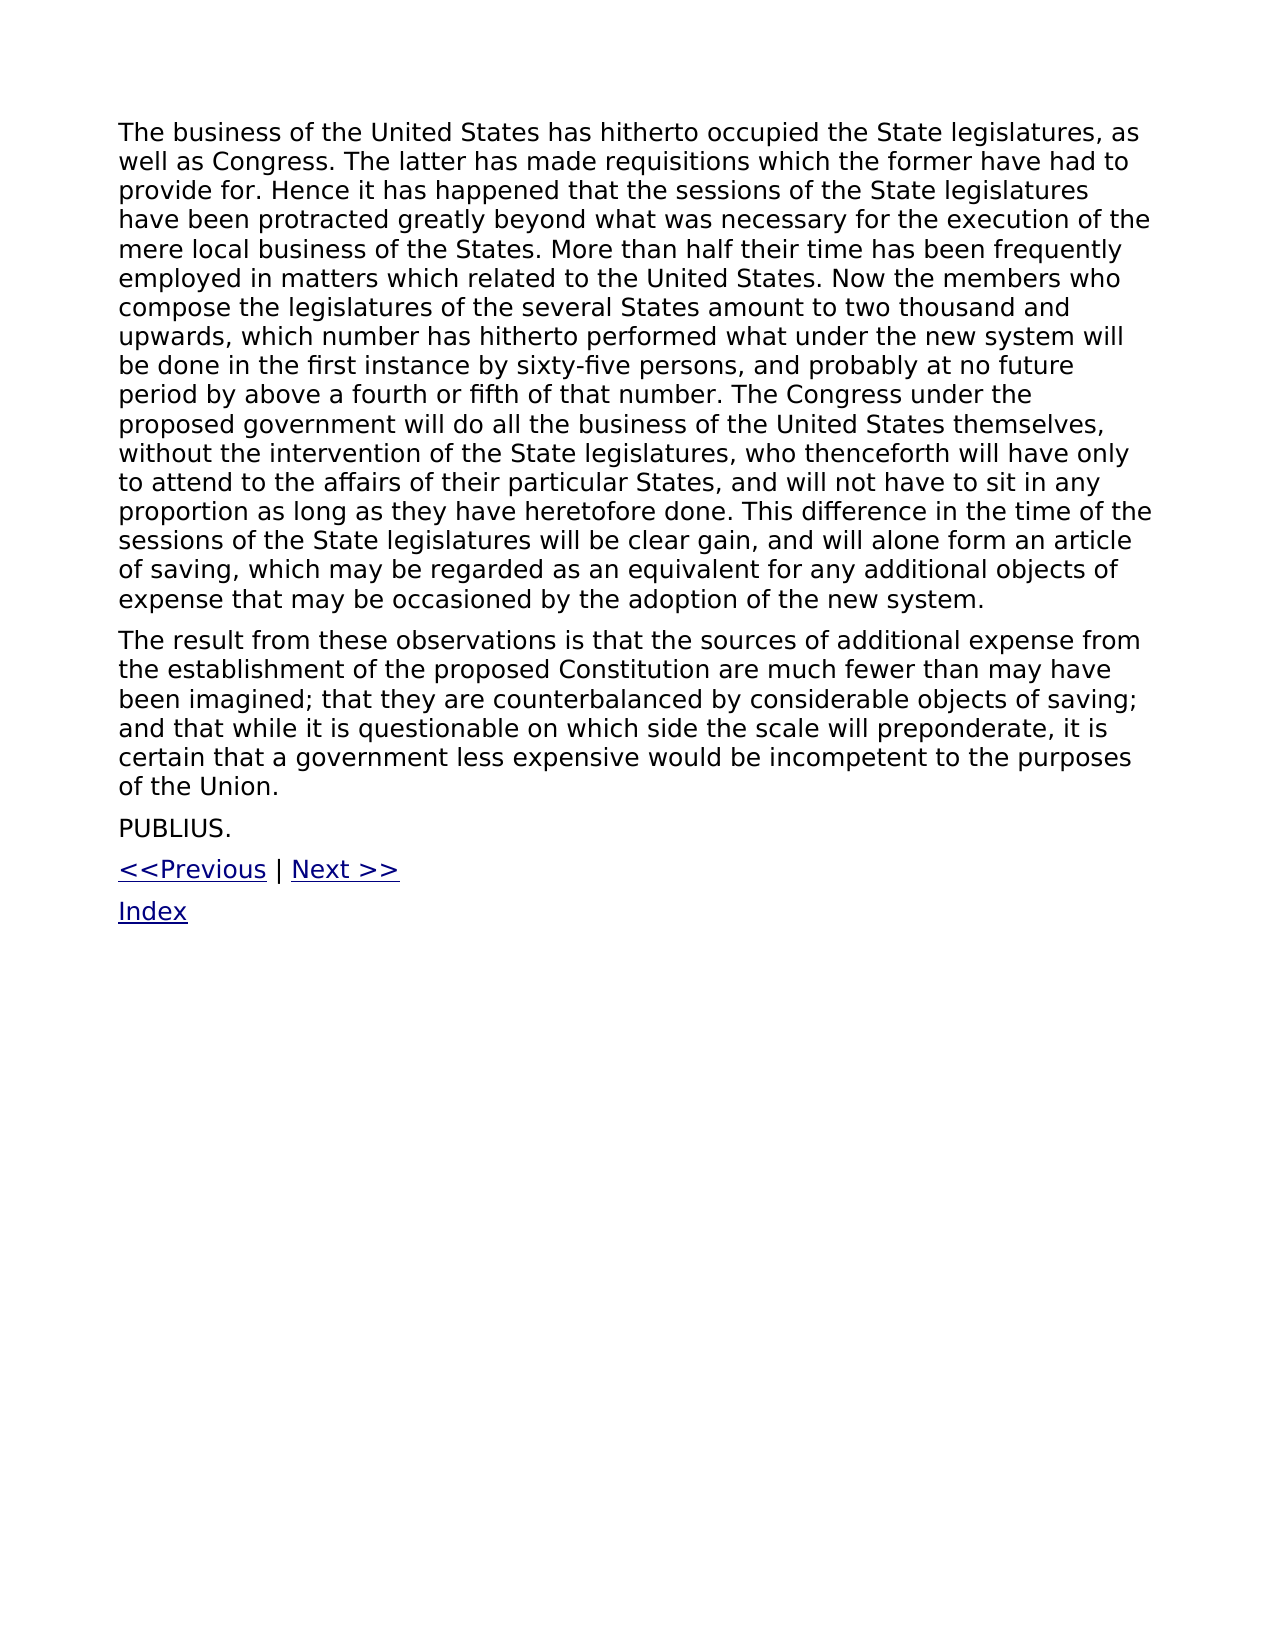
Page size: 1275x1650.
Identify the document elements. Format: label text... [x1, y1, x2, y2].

text The business of the United States has hitherto occupied the State legislatures, as well as Congress. The latter has made requisitions which the former have had to provide for. Hence it has happened that the sessions of the State legislatures have been protracted greatly beyond what was necessary for the execution of the mere local business of the States. More than half their time has been frequently employed in matters which related to the United States. Now the members who compose the legislatures of the several States amount to two thousand and upwards, which number has hitherto performed what under the new system will be done in the first instance by sixty-five persons, and probably at no future period by above a fourth or fifth of that number. The Congress under the proposed government will do all the business of the United States themselves, without the intervention of the State legislatures, who thenceforth will have only to attend to the affairs of their particular States, and will not have to sit in any proportion as long as they have heretofore done. This difference in the time of the sessions of the State legislatures will be clear gain, and will alone form an article of saving, which may be regarded as an equivalent for any additional objects of expense that may be occasioned by the adoption of the new system. [118, 118, 1157, 614]
text PUBLIUS. [118, 814, 1157, 843]
text The result from these observations is that the sources of additional expense from the establishment of the proposed Constitution are much fewer than may have been imagined; that they are counterbalanced by considerable objects of saving; and that while it is questionable on which side the scale will preponderate, it is certain that a government less expensive would be incompetent to the purposes of the Union. [118, 626, 1157, 801]
text <<Previous | Next >> [118, 856, 1157, 885]
text Index [118, 897, 1157, 926]
